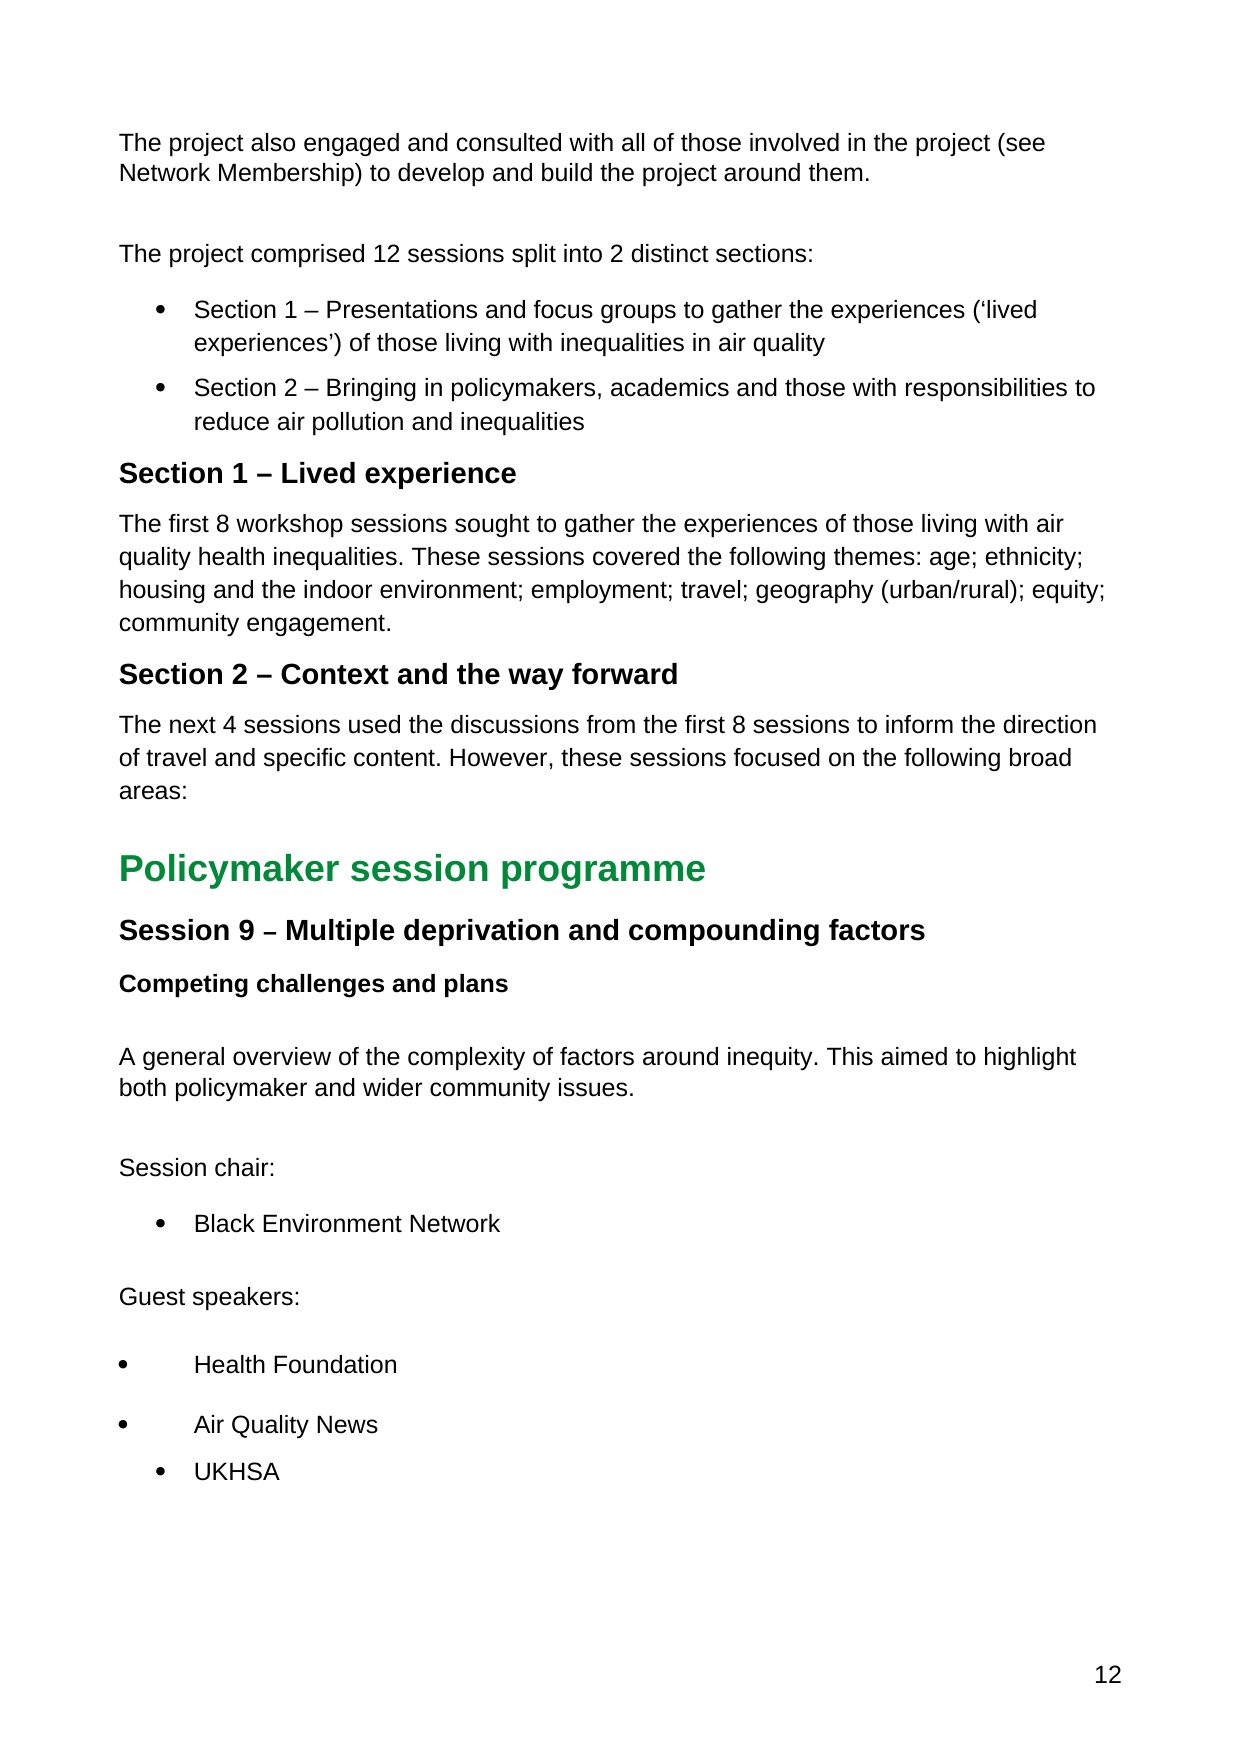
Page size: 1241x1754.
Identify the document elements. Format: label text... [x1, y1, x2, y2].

text The next 4 sessions used the discussions from the first 8 sessions to inform the direction of travel and specific content. However, these sessions focused on the following broad areas: [118, 710, 1122, 805]
list Black Environment Network [156, 1209, 1122, 1238]
list Section 2 – Bringing in policymakers, academics and those with responsibilities to reduce air pollution and inequalities [156, 373, 1122, 435]
list Section 1 – Presentations and focus groups to gather the experiences (‘lived experiences’) of those living with inequalities in air quality [156, 295, 1122, 357]
list Air Quality News [118, 1410, 1113, 1438]
subtitle Policymaker session programme [118, 846, 1122, 889]
subtitle Session 9 – Multiple deprivation and compounding factors [118, 913, 1122, 946]
text The project comprised 12 sessions split into 2 distinct sections: [118, 239, 1122, 268]
text Session chair: [118, 1153, 1122, 1182]
subtitle Section 2 – Context and the way forward [118, 657, 1122, 691]
text The first 8 workshop sessions sought to gather the experiences of those living with air quality health inequalities. These sessions covered the following themes: age; ethnicity; housing and the indoor environment; employment; travel; geography (urban/rural); equity; community engagement. [118, 509, 1122, 636]
text The project also engaged and consulted with all of those involved in the project (see Network Membership) to develop and build the project around them. [118, 127, 1122, 187]
subtitle Competing challenges and plans [118, 969, 1122, 998]
subtitle Section 1 – Lived experience [118, 456, 1122, 490]
text A general overview of the complexity of factors around inequity. This aimed to highlight both policymaker and wider community issues. [118, 1042, 1122, 1101]
list Health Foundation [118, 1350, 1113, 1378]
text Guest speakers: [118, 1281, 1122, 1310]
list UKHSA [156, 1457, 1122, 1486]
